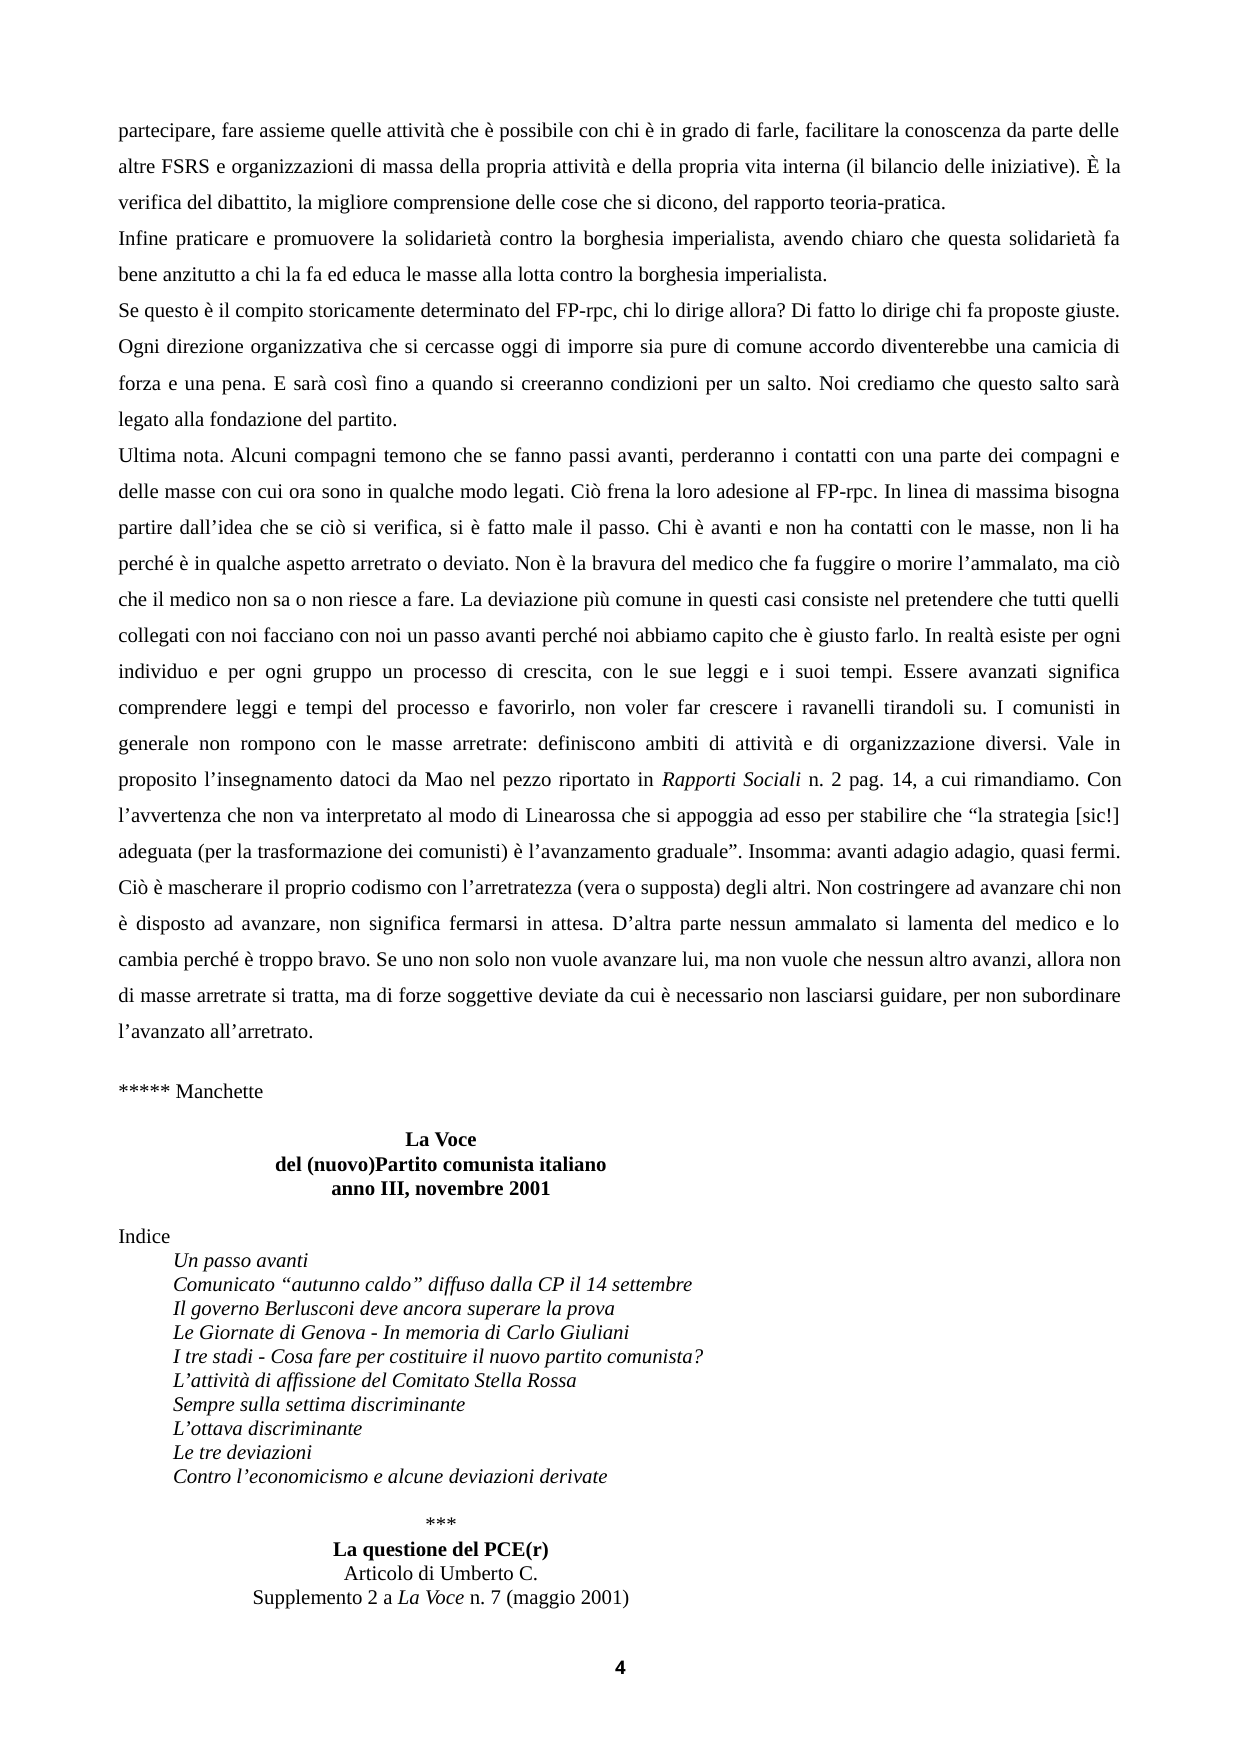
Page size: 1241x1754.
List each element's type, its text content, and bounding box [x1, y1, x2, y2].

text Le Giornate di Genova - In memoria di Carlo Giuliani [173, 1320, 1122, 1344]
text Se questo è il compito storicamente determinato del FP-rpc, chi lo dirige allora? Di fatto lo dirige chi fa proposte giuste. Ogni direzione organizzativa che si cercasse oggi di imporre sia pure di comune accordo diventerebbe una camicia di forza e una pena. E sarà così fino a quando si creeranno condizioni per un salto. Noi crediamo che questo salto sarà legato alla fondazione del partito. [118, 298, 1122, 431]
text ***** Manchette [118, 1079, 763, 1103]
text L’attività di affissione del Comitato Stella Rossa [173, 1368, 1122, 1392]
text Infine praticare e promuovere la solidarietà contro la borghesia imperialista, avendo chiaro che questa solidarietà fa bene anzitutto a chi la fa ed educa le masse alla lotta contro la borghesia imperialista. [118, 226, 1122, 286]
text *** [118, 1512, 763, 1536]
text Le tre deviazioni [173, 1440, 1122, 1464]
text Supplemento 2 a La Voce n. 7 (maggio 2001) [118, 1584, 763, 1609]
text Comunicato “autunno caldo” diffuso dalla CP il 14 settembre [173, 1272, 1122, 1296]
text I tre stadi - Cosa fare per costituire il nuovo partito comunista? [173, 1344, 1122, 1368]
text La questione del PCE(r) [118, 1536, 763, 1561]
text Il governo Berlusconi deve ancora superare la prova [173, 1296, 1122, 1320]
text Contro l’economicismo e alcune deviazioni derivate [173, 1464, 1122, 1488]
text Sempre sulla settima discriminante [173, 1392, 1122, 1416]
text Indice [118, 1224, 763, 1248]
text La Voce [118, 1127, 763, 1151]
text del (nuovo)Partito comunista italiano [118, 1151, 763, 1176]
text L’ottava discriminante [173, 1416, 1122, 1440]
text anno III, novembre 2001 [118, 1176, 763, 1199]
text Un passo avanti [173, 1248, 1122, 1272]
text Ultima nota. Alcuni compagni temono che se fanno passi avanti, perderanno i contatti con una parte dei compagni e delle masse con cui ora sono in qualche modo legati. Ciò frena la loro adesione al FP-rpc. In linea di massima bisogna partire dall’idea che se ciò si verifica, si è fatto male il passo. Chi è avanti e non ha contatti con le masse, non li ha perché è in qualche aspetto arretrato o deviato. Non è la bravura del medico che fa fuggire o morire l’ammalato, ma ciò che il medico non sa o non riesce a fare. La deviazione più comune in questi casi consiste nel pretendere che tutti quelli collegati con noi facciano con noi un passo avanti perché noi abbiamo capito che è giusto farlo. In realtà esiste per ogni individuo e per ogni gruppo un processo di crescita, con le sue leggi e i suoi tempi. Essere avanzati significa comprendere leggi e tempi del processo e favorirlo, non voler far crescere i ravanelli tirandoli su. I comunisti in generale non rompono con le masse arretrate: definiscono ambiti di attività e di organizzazione diversi. Vale in proposito l’insegnamento datoci da Mao nel pezzo riportato in Rapporti Sociali n. 2 pag. 14, a cui rimandiamo. Con l’avvertenza che non va interpretato al modo di Linearossa che si appoggia ad esso per stabilire che “la strategia [sic!] adeguata (per la trasformazione dei comunisti) è l’avanzamento graduale”. Insomma: avanti adagio adagio, quasi fermi. Ciò è mascherare il proprio codismo con l’arretratezza (vera o supposta) degli altri. Non costringere ad avanzare chi non è disposto ad avanzare, non significa fermarsi in attesa. D’altra parte nessun ammalato si lamenta del medico e lo cambia perché è troppo bravo. Se uno non solo non vuole avanzare lui, ma non vuole che nessun altro avanzi, allora non di masse arretrate si tratta, ma di forze soggettive deviate da cui è necessario non lasciarsi guidare, per non subordinare l’avanzato all’arretrato. [118, 442, 1122, 1043]
text Articolo di Umberto C. [118, 1561, 763, 1584]
text partecipare, fare assieme quelle attività che è possibile con chi è in grado di farle, facilitare la conoscenza da parte delle altre FSRS e organizzazioni di massa della propria attività e della propria vita interna (il bilancio delle iniziative). È la verifica del dibattito, la migliore comprensione delle cose che si dicono, del rapporto teoria-pratica. [118, 118, 1122, 214]
